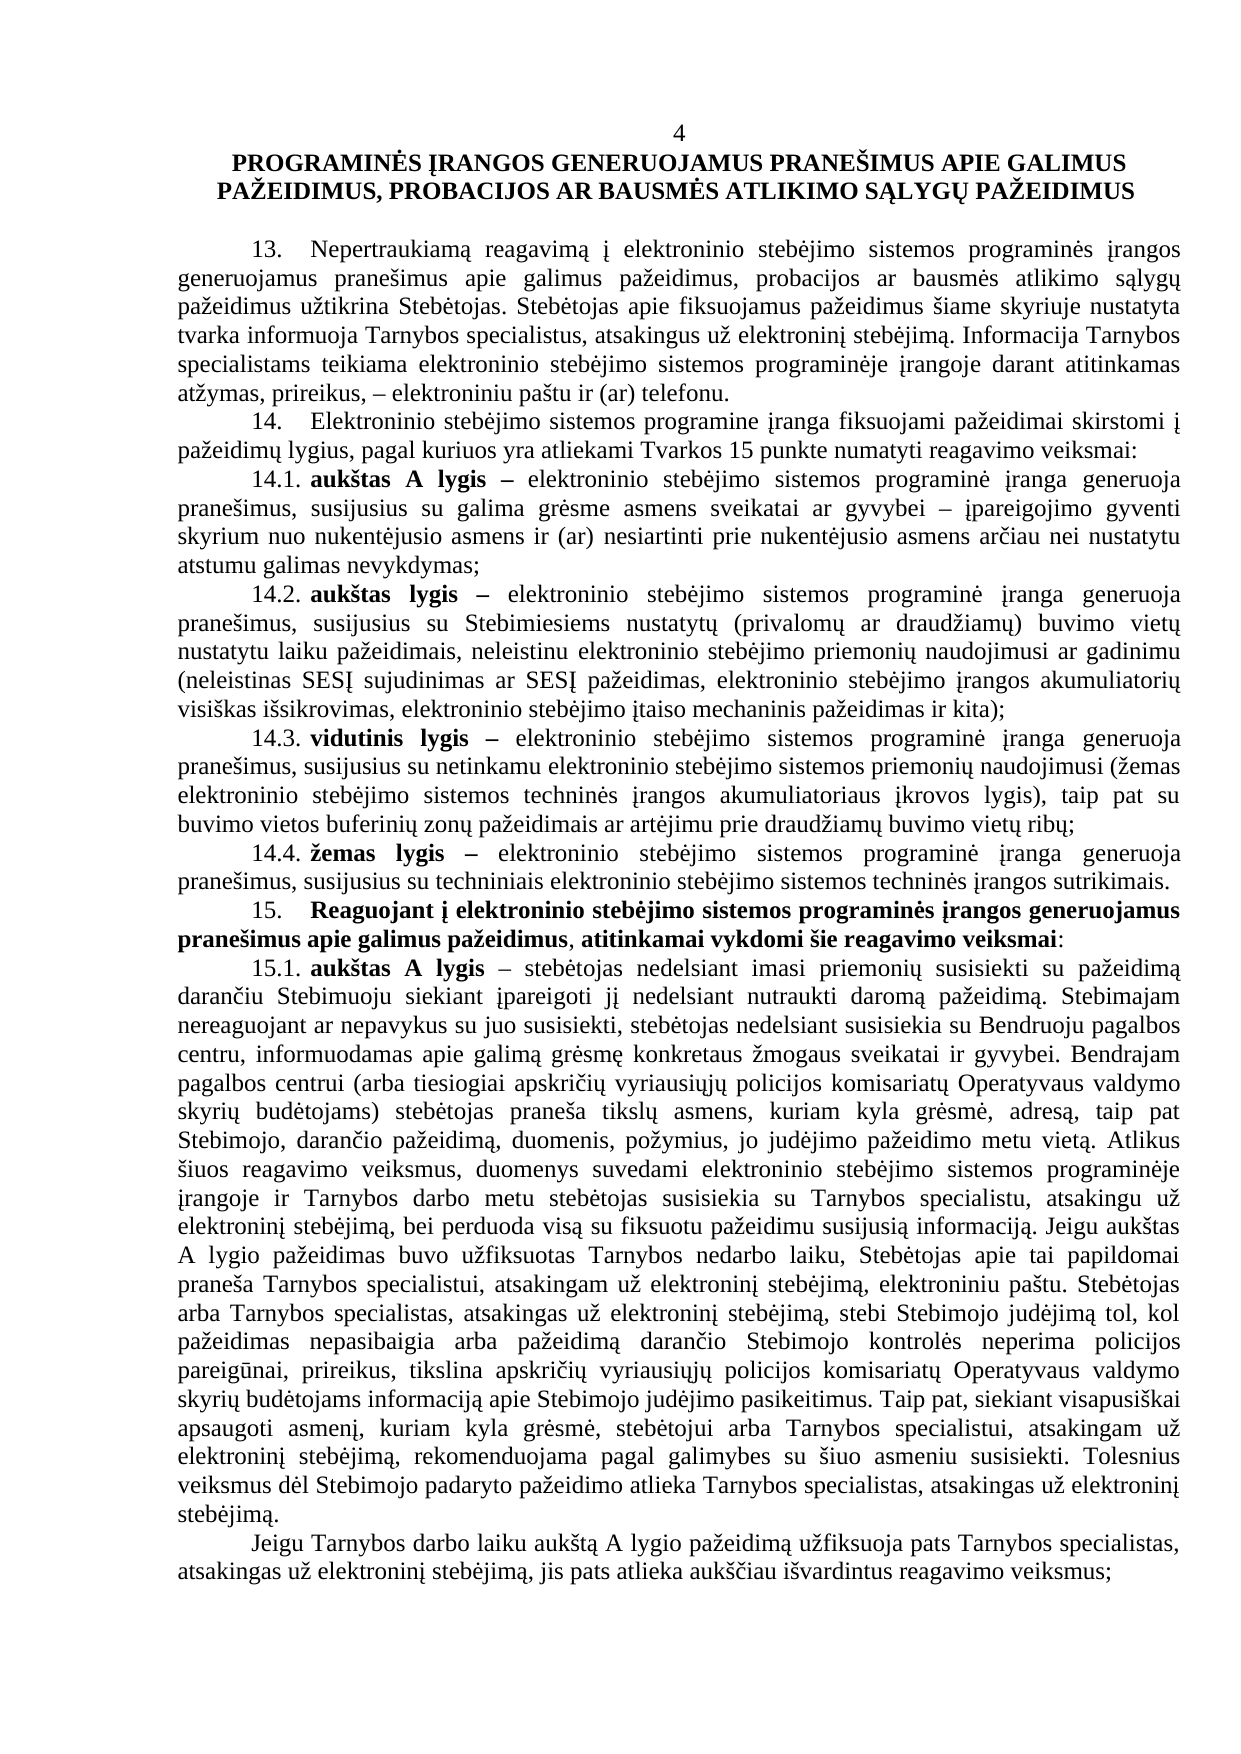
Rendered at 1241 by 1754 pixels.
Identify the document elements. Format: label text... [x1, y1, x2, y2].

text 14.2. aukštas lygis – elektroninio stebėjimo sistemos programinė įranga generuoja pranešimus, susijusius su Stebimiesiems nustatytų (privalomų ar draudžiamų) buvimo vietų nustatytu laiku pažeidimais, neleistinu elektroninio stebėjimo priemonių naudojimusi ar gadinimu (neleistinas SESĮ sujudinimas ar SESĮ pažeidimas, elektroninio stebėjimo įrangos akumuliatorių visiškas išsikrovimas, elektroninio stebėjimo įtaiso mechaninis pažeidimas ir kita); [177, 579, 1181, 723]
text 14.1. aukštas A lygis – elektroninio stebėjimo sistemos programinė įranga generuoja pranešimus, susijusius su galima grėsme asmens sveikatai ar gyvybei – įpareigojimo gyventi skyrium nuo nukentėjusio asmens ir (ar) nesiartinti prie nukentėjusio asmens arčiau nei nustatytu atstumu galimas nevykdymas; [177, 464, 1181, 579]
text 15.1. aukštas A lygis – stebėtojas nedelsiant imasi priemonių susisiekti su pažeidimą darančiu Stebimuoju siekiant įpareigoti jį nedelsiant nutraukti daromą pažeidimą. Stebimajam nereaguojant ar nepavykus su juo susisiekti, stebėtojas nedelsiant susisiekia su Bendruoju pagalbos centru, informuodamas apie galimą grėsmę konkretaus žmogaus sveikatai ir gyvybei. Bendrajam pagalbos centrui (arba tiesiogiai apskričių vyriausiųjų policijos komisariatų Operatyvaus valdymo skyrių budėtojams) stebėtojas praneša tikslų asmens, kuriam kyla grėsmė, adresą, taip pat Stebimojo, darančio pažeidimą, duomenis, požymius, jo judėjimo pažeidimo metu vietą. Atlikus šiuos reagavimo veiksmus, duomenys suvedami elektroninio stebėjimo sistemos programinėje įrangoje ir Tarnybos darbo metu stebėtojas susisiekia su Tarnybos specialistu, atsakingu už elektroninį stebėjimą, bei perduoda visą su fiksuotu pažeidimu susijusią informaciją. Jeigu aukštas A lygio pažeidimas buvo užfiksuotas Tarnybos nedarbo laiku, Stebėtojas apie tai papildomai praneša Tarnybos specialistui, atsakingam už elektroninį stebėjimą, elektroniniu paštu. Stebėtojas arba Tarnybos specialistas, atsakingas už elektroninį stebėjimą, stebi Stebimojo judėjimą tol, kol pažeidimas nepasibaigia arba pažeidimą darančio Stebimojo kontrolės neperima policijos pareigūnai, prireikus, tikslina apskričių vyriausiųjų policijos komisariatų Operatyvaus valdymo skyrių budėtojams informaciją apie Stebimojo judėjimo pasikeitimus. Taip pat, siekiant visapusiškai apsaugoti asmenį, kuriam kyla grėsmė, stebėtojui arba Tarnybos specialistui, atsakingam už elektroninį stebėjimą, rekomenduojama pagal galimybes su šiuo asmeniu susisiekti. Tolesnius veiksmus dėl Stebimojo padaryto pažeidimo atlieka Tarnybos specialistas, atsakingas už elektroninį stebėjimą. [177, 953, 1181, 1528]
text 14.4. žemas lygis – elektroninio stebėjimo sistemos programinė įranga generuoja pranešimus, susijusius su techniniais elektroninio stebėjimo sistemos techninės įrangos sutrikimais. [177, 838, 1181, 895]
text 15. Reaguojant į elektroninio stebėjimo sistemos programinės įrangos generuojamus pranešimus apie galimus pažeidimus, atitinkamai vykdomi šie reagavimo veiksmai: [177, 895, 1181, 953]
text 14.3. vidutinis lygis – elektroninio stebėjimo sistemos programinė įranga generuoja pranešimus, susijusius su netinkamu elektroninio stebėjimo sistemos priemonių naudojimusi (žemas elektroninio stebėjimo sistemos techninės įrangos akumuliatoriaus įkrovos lygis), taip pat su buvimo vietos buferinių zonų pažeidimais ar artėjimu prie draudžiamų buvimo vietų ribų; [177, 723, 1181, 838]
text Jeigu Tarnybos darbo laiku aukštą A lygio pažeidimą užfiksuoja pats Tarnybos specialistas, atsakingas už elektroninį stebėjimą, jis pats atlieka aukščiau išvardintus reagavimo veiksmus; [177, 1528, 1181, 1585]
text 14. Elektroninio stebėjimo sistemos programine įranga fiksuojami pažeidimai skirstomi į pažeidimų lygius, pagal kuriuos yra atliekami Tvarkos 15 punkte numatyti reagavimo veiksmai: [177, 406, 1181, 464]
text 13. Nepertraukiamą reagavimą į elektroninio stebėjimo sistemos programinės įrangos generuojamus pranešimus apie galimus pažeidimus, probacijos ar bausmės atlikimo sąlygų pažeidimus užtikrina Stebėtojas. Stebėtojas apie fiksuojamus pažeidimus šiame skyriuje nustatyta tvarka informuoja Tarnybos specialistus, atsakingus už elektroninį stebėjimą. Informacija Tarnybos specialistams teikiama elektroninio stebėjimo sistemos programinėje įrangoje darant atitinkamas atžymas, prireikus, – elektroniniu paštu ir (ar) telefonu. [177, 234, 1181, 406]
text PROGRAMINĖS ĮRANGOS GENERUOJAMUS PRANEŠIMUS APIE GALIMUS PAŽEIDIMUS, PROBACIJOS AR BAUSMĖS ATLIKIMO SĄLYGŲ PAŽEIDIMUS [177, 148, 1181, 205]
